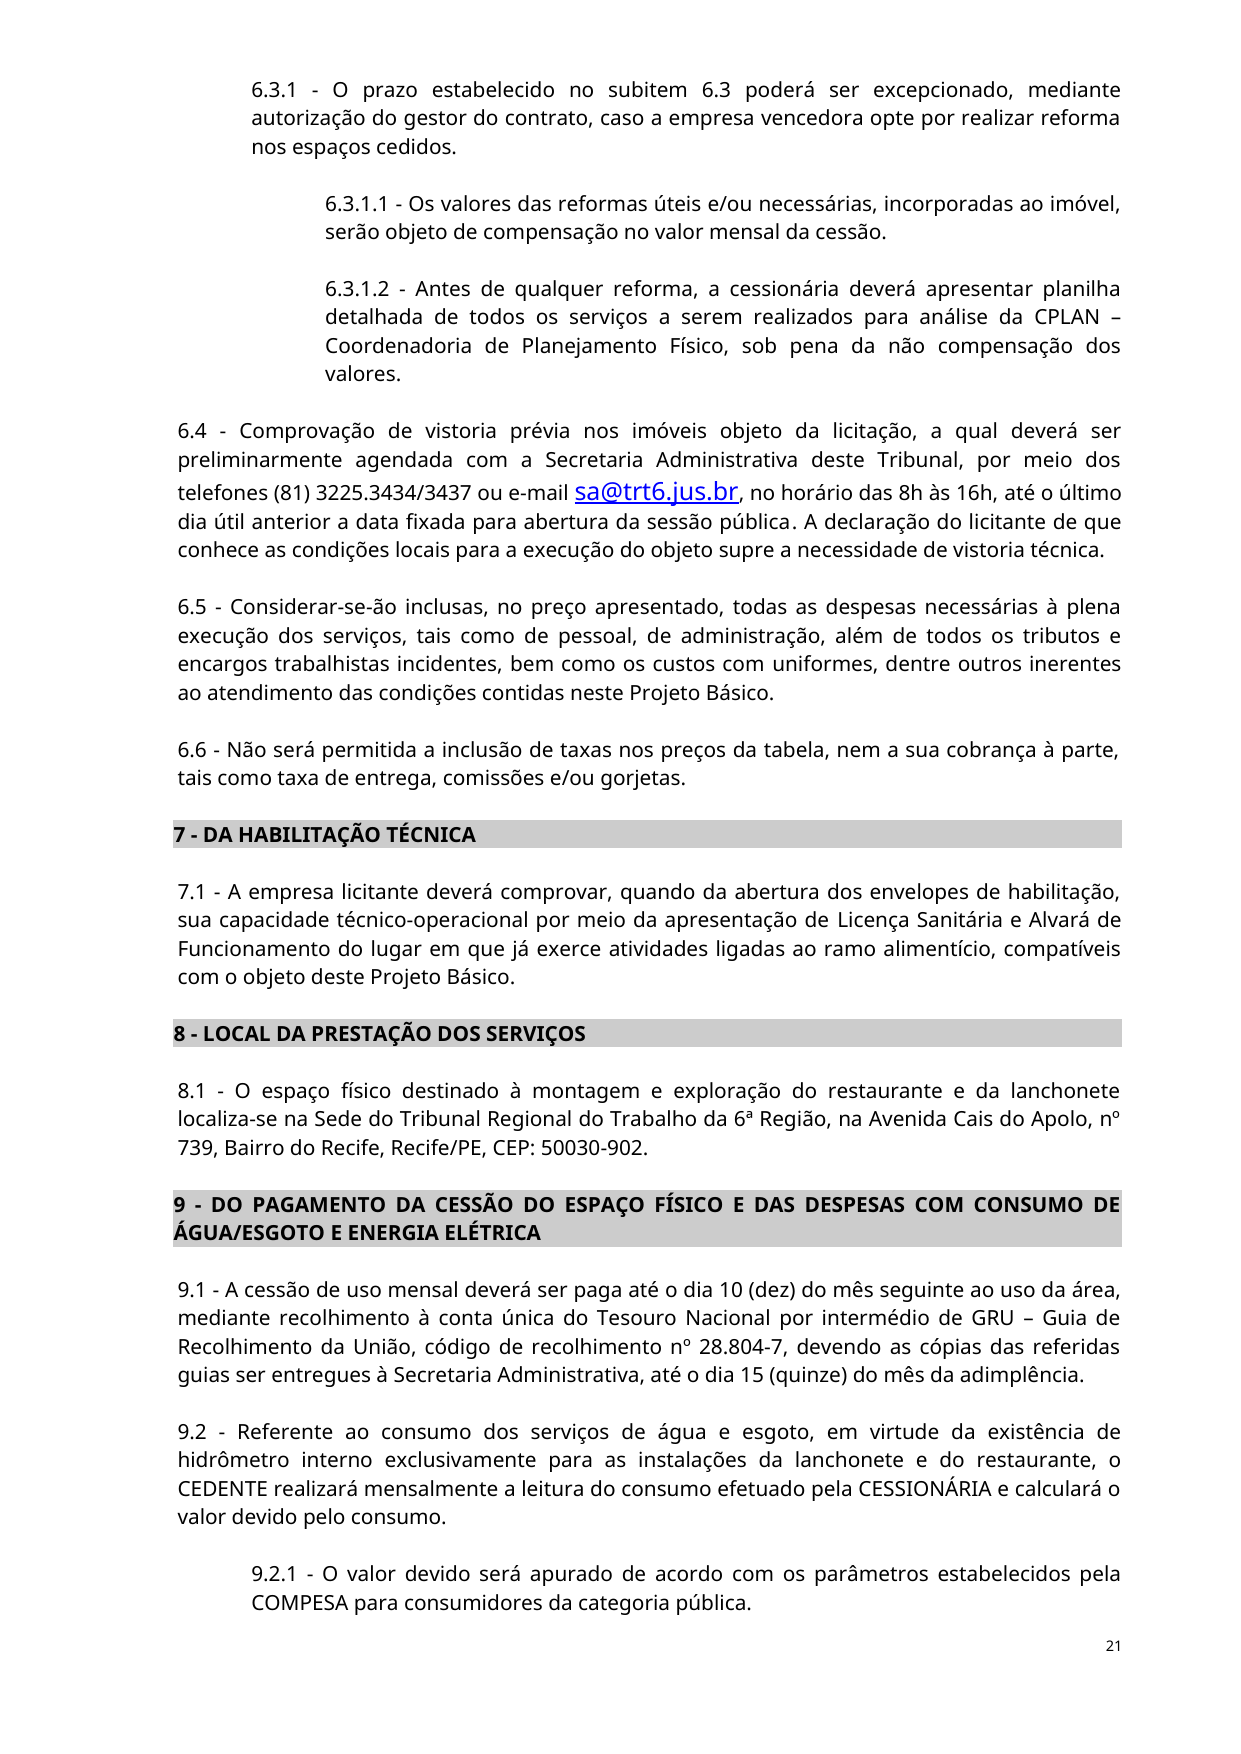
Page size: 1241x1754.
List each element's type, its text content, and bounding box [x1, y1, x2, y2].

text 6.3.1 - O prazo estabelecido no subitem 6.3 poderá ser excepcionado, mediante autorização do gestor do contrato, caso a empresa vencedora opte por realizar reforma nos espaços cedidos. [251, 75, 1122, 160]
text 9.2.1 - O valor devido será apurado de acordo com os parâmetros estabelecidos pela COMPESA para consumidores da categoria pública. [251, 1559, 1122, 1616]
text 6.5 - Considerar-se-ão inclusas, no preço apresentado, todas as despesas necessárias à plena execução dos serviços, tais como de pessoal, de administração, além de todos os tributos e encargos trabalhistas incidentes, bem como os custos com uniformes, dentre outros inerentes ao atendimento das condições contidas neste Projeto Básico. [177, 592, 1122, 706]
text 6.3.1.2 - Antes de qualquer reforma, a cessionária deverá apresentar planilha detalhada de todos os serviços a serem realizados para análise da CPLAN – Coordenadoria de Planejamento Físico, sob pena da não compensação dos valores. [325, 274, 1122, 388]
text 9 - DO PAGAMENTO DA CESSÃO DO ESPAÇO FÍSICO E DAS DESPESAS COM CONSUMO DE ÁGUA/ESGOTO E ENERGIA ELÉTRICA [173, 1190, 1122, 1247]
text 8 - LOCAL DA PRESTAÇÃO DOS SERVIÇOS [173, 1019, 1122, 1047]
text 6.4 - Comprovação de vistoria prévia nos imóveis objeto da licitação, a qual deverá ser preliminarmente agendada com a Secretaria Administrativa deste Tribunal, por meio dos telefones (81) 3225.3434/3437 ou e-mail sa@trt6.jus.br, no horário das 8h às 16h, até o último dia útil anterior a data fixada para abertura da sessão pública. A declaração do licitante de que conhece as condições locais para a execução do objeto supre a necessidade de vistoria técnica. [177, 416, 1122, 564]
text 8.1 - O espaço físico destinado à montagem e exploração do restaurante e da lanchonete localiza-se na Sede do Tribunal Regional do Trabalho da 6ª Região, na Avenida Cais do Apolo, nº 739, Bairro do Recife, Recife/PE, CEP: 50030-902. [177, 1076, 1122, 1161]
text 6.6 - Não será permitida a inclusão de taxas nos preços da tabela, nem a sua cobrança à parte, tais como taxa de entrega, comissões e/ou gorjetas. [177, 735, 1122, 792]
text 6.3.1.1 - Os valores das reformas úteis e/ou necessárias, incorporadas ao imóvel, serão objeto de compensação no valor mensal da cessão. [325, 189, 1122, 246]
text 7 - DA HABILITAÇÃO TÉCNICA [173, 820, 1122, 848]
text 9.1 - A cessão de uso mensal deverá ser paga até o dia 10 (dez) do mês seguinte ao uso da área, mediante recolhimento à conta única do Tesouro Nacional por intermédio de GRU – Guia de Recolhimento da União, código de recolhimento nº 28.804-7, devendo as cópias das referidas guias ser entregues à Secretaria Administrativa, até o dia 15 (quinze) do mês da adimplência. [177, 1275, 1122, 1389]
text 9.2 - Referente ao consumo dos serviços de água e esgoto, em virtude da existência de hidrômetro interno exclusivamente para as instalações da lanchonete e do restaurante, o CEDENTE realizará mensalmente a leitura do consumo efetuado pela CESSIONÁRIA e calculará o valor devido pelo consumo. [177, 1417, 1122, 1531]
text 7.1 - A empresa licitante deverá comprovar, quando da abertura dos envelopes de habilitação, sua capacidade técnico-operacional por meio da apresentação de Licença Sanitária e Alvará de Funcionamento do lugar em que já exerce atividades ligadas ao ramo alimentício, compatíveis com o objeto deste Projeto Básico. [177, 877, 1122, 991]
